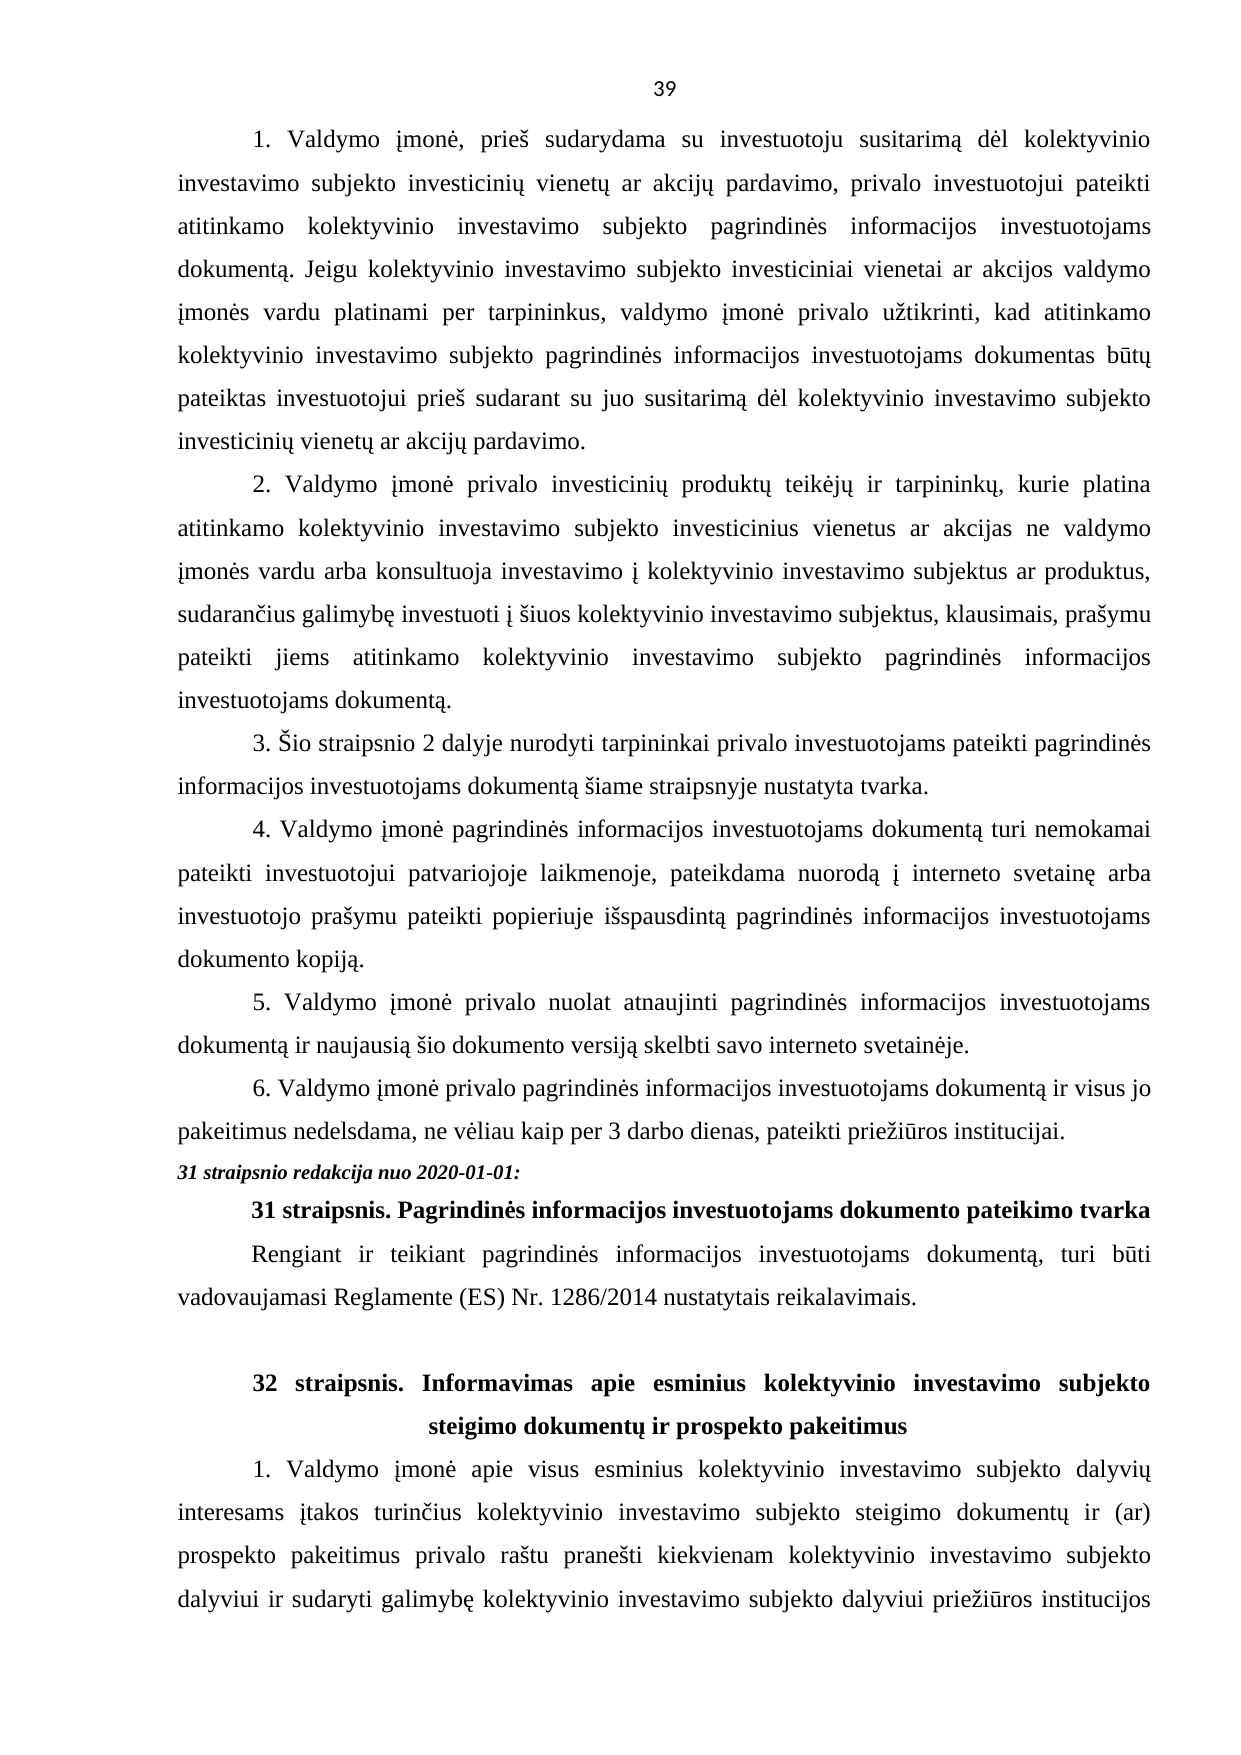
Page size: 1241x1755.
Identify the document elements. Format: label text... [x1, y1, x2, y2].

text 1. Valdymo įmonė, prieš sudarydama su investuotoju susitarimą dėl kolektyvinio investavimo subjekto investicinių vienetų ar akcijų pardavimo, privalo investuotojui pateikti atitinkamo kolektyvinio investavimo subjekto pagrindinės informacijos investuotojams dokumentą. Jeigu kolektyvinio investavimo subjekto investiciniai vienetai ar akcijos valdymo įmonės vardu platinami per tarpininkus, valdymo įmonė privalo užtikrinti, kad atitinkamo kolektyvinio investavimo subjekto pagrindinės informacijos investuotojams dokumentas būtų pateiktas investuotojui prieš sudarant su juo susitarimą dėl kolektyvinio investavimo subjekto investicinių vienetų ar akcijų pardavimo. [177, 124, 1152, 455]
text 3. Šio straipsnio 2 dalyje nurodyti tarpininkai privalo investuotojams pateikti pagrindinės informacijos investuotojams dokumentą šiame straipsnyje nustatyta tvarka. [177, 728, 1152, 800]
text 5. Valdymo įmonė privalo nuolat atnaujinti pagrindinės informacijos investuotojams dokumentą ir naujausią šio dokumento versiją skelbti savo interneto svetainėje. [177, 987, 1152, 1059]
text 4. Valdymo įmonė pagrindinės informacijos investuotojams dokumentą turi nemokamai pateikti investuotojui patvariojoje laikmenoje, pateikdama nuorodą į interneto svetainę arba investuotojo prašymu pateikti popieriuje išspausdintą pagrindinės informacijos investuotojams dokumento kopiją. [177, 814, 1152, 973]
text 31 straipsnis. Pagrindinės informacijos investuotojams dokumento pateikimo tvarka [251, 1196, 1152, 1224]
text 32 straipsnis. Informavimas apie esminius kolektyvinio investavimo subjekto steigimo dokumentų ir prospekto pakeitimus [252, 1368, 1152, 1440]
text 2. Valdymo įmonė privalo investicinių produktų teikėjų ir tarpininkų, kurie platina atitinkamo kolektyvinio investavimo subjekto investicinius vienetus ar akcijas ne valdymo įmonės vardu arba konsultuoja investavimo į kolektyvinio investavimo subjektus ar produktus, sudarančius galimybę investuoti į šiuos kolektyvinio investavimo subjektus, klausimais, prašymu pateikti jiems atitinkamo kolektyvinio investavimo subjekto pagrindinės informacijos investuotojams dokumentą. [177, 469, 1152, 714]
text 31 straipsnio redakcija nuo 2020-01-01: [177, 1159, 1152, 1184]
text 1. Valdymo įmonė apie visus esminius kolektyvinio investavimo subjekto dalyvių interesams įtakos turinčius kolektyvinio investavimo subjekto steigimo dokumentų ir (ar) prospekto pakeitimus privalo raštu pranešti kiekvienam kolektyvinio investavimo subjekto dalyviui ir sudaryti galimybę kolektyvinio investavimo subjekto dalyviui priežiūros institucijos [177, 1454, 1152, 1612]
text 6. Valdymo įmonė privalo pagrindinės informacijos investuotojams dokumentą ir visus jo pakeitimus nedelsdama, ne vėliau kaip per 3 darbo dienas, pateikti priežiūros institucijai. [177, 1073, 1152, 1145]
text Rengiant ir teikiant pagrindinės informacijos investuotojams dokumentą, turi būti vadovaujamasi Reglamente (ES) Nr. 1286/2014 nustatytais reikalavimais. [177, 1239, 1152, 1311]
